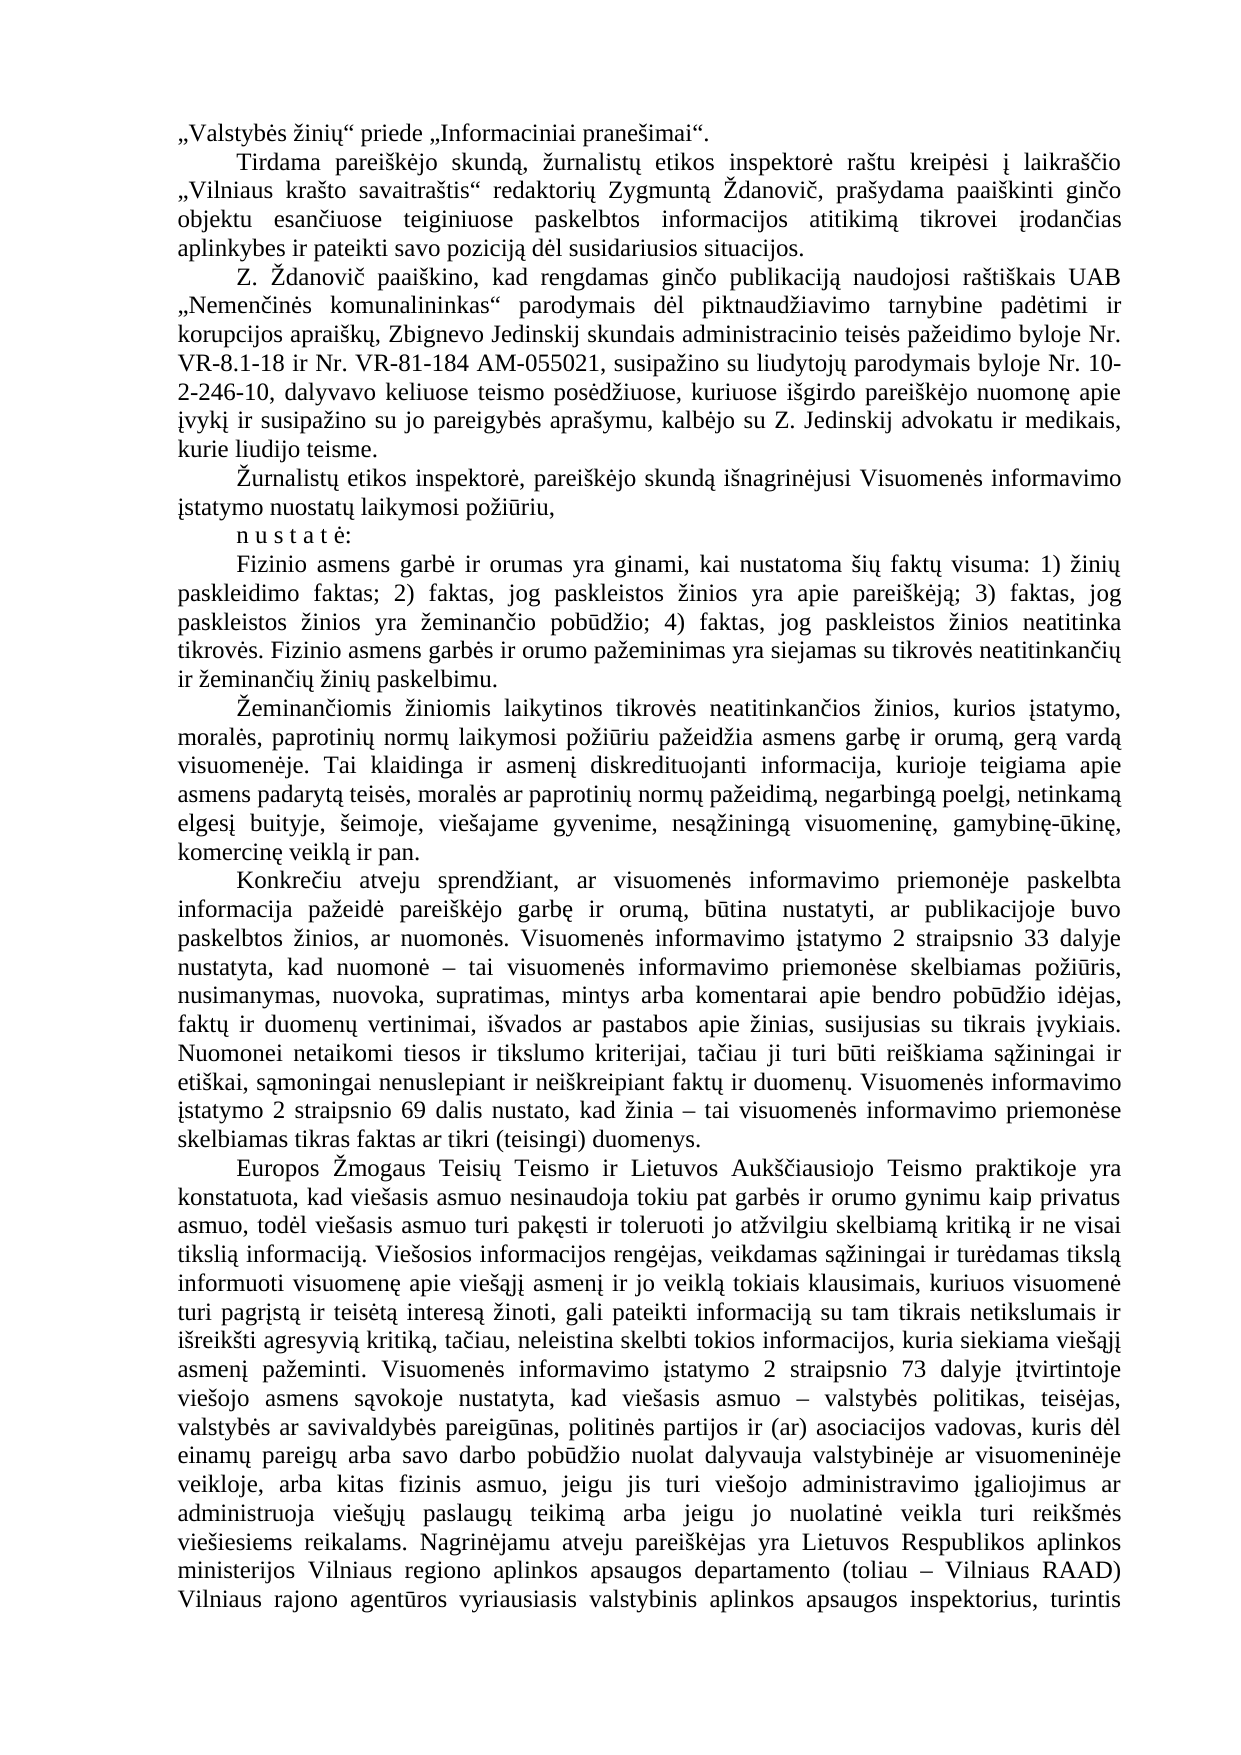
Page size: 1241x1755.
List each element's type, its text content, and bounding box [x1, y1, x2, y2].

text Žeminančiomis žiniomis laikytinos tikrovės neatitinkančios žinios, kurios įstatymo, moralės, paprotinių normų laikymosi požiūriu pažeidžia asmens garbę ir orumą, gerą vardą visuomenėje. Tai klaidinga ir asmenį diskredituojanti informacija, kurioje teigiama apie asmens padarytą teisės, moralės ar paprotinių normų pažeidimą, negarbingą poelgį, netinkamą elgesį buityje, šeimoje, viešajame gyvenime, nesąžiningą visuomeninę, gamybinę-ūkinę, komercinę veiklą ir pan. [177, 693, 1122, 866]
text Fizinio asmens garbė ir orumas yra ginami, kai nustatoma šių faktų visuma: 1) žinių paskleidimo faktas; 2) faktas, jog paskleistos žinios yra apie pareiškėją; 3) faktas, jog paskleistos žinios yra žeminančio pobūdžio; 4) faktas, jog paskleistos žinios neatitinka tikrovės. Fizinio asmens garbės ir orumo pažeminimas yra siejamas su tikrovės neatitinkančių ir žeminančių žinių paskelbimu. [177, 549, 1122, 693]
text nustatė: [177, 521, 1122, 549]
text Z. Ždanovič paaiškino, kad rengdamas ginčo publikaciją naudojosi raštiškais UAB „Nemenčinės komunalininkas“ parodymais dėl piktnaudžiavimo tarnybine padėtimi ir korupcijos apraiškų, Zbignevo Jedinskij skundais administracinio teisės pažeidimo byloje Nr. VR-8.1-18 ir Nr. VR-81-184 AM-055021, susipažino su liudytojų parodymais byloje Nr. 10-2-246-10, dalyvavo keliuose teismo posėdžiuose, kuriuose išgirdo pareiškėjo nuomonę apie įvykį ir susipažino su jo pareigybės aprašymu, kalbėjo su Z. Jedinskij advokatu ir medikais, kurie liudijo teisme. [177, 262, 1122, 463]
text Europos Žmogaus Teisių Teismo ir Lietuvos Aukščiausiojo Teismo praktikoje yra konstatuota, kad viešasis asmuo nesinaudoja tokiu pat garbės ir orumo gynimu kaip privatus asmuo, todėl viešasis asmuo turi pakęsti ir toleruoti jo atžvilgiu skelbiamą kritiką ir ne visai tikslią informaciją. Viešosios informacijos rengėjas, veikdamas sąžiningai ir turėdamas tikslą informuoti visuomenę apie viešąjį asmenį ir jo veiklą tokiais klausimais, kuriuos visuomenė turi pagrįstą ir teisėtą interesą žinoti, gali pateikti informaciją su tam tikrais netikslumais ir išreikšti agresyvią kritiką, tačiau, neleistina skelbti tokios informacijos, kuria siekiama viešąjį asmenį pažeminti. Visuomenės informavimo įstatymo 2 straipsnio 73 dalyje įtvirtintoje viešojo asmens sąvokoje nustatyta, kad viešasis asmuo – valstybės politikas, teisėjas, valstybės ar savivaldybės pareigūnas, politinės partijos ir (ar) asociacijos vadovas, kuris dėl einamų pareigų arba savo darbo pobūdžio nuolat dalyvauja valstybinėje ar visuomeninėje veikloje, arba kitas fizinis asmuo, jeigu jis turi viešojo administravimo įgaliojimus ar administruoja viešųjų paslaugų teikimą arba jeigu jo nuolatinė veikla turi reikšmės viešiesiems reikalams. Nagrinėjamu atveju pareiškėjas yra Lietuvos Respublikos aplinkos ministerijos Vilniaus regiono aplinkos apsaugos departamento (toliau – Vilniaus RAAD) Vilniaus rajono agentūros vyriausiasis valstybinis aplinkos apsaugos inspektorius, turintis [177, 1153, 1122, 1613]
text Tirdama pareiškėjo skundą, žurnalistų etikos inspektorė raštu kreipėsi į laikraščio „Vilniaus krašto savaitraštis“ redaktorių Zygmuntą Ždanovič, prašydama paaiškinti ginčo objektu esančiuose teiginiuose paskelbtos informacijos atitikimą tikrovei įrodančias aplinkybes ir pateikti savo poziciją dėl susidariusios situacijos. [177, 147, 1122, 262]
text Žurnalistų etikos inspektorė, pareiškėjo skundą išnagrinėjusi Visuomenės informavimo įstatymo nuostatų laikymosi požiūriu, [177, 463, 1122, 521]
text Konkrečiu atveju sprendžiant, ar visuomenės informavimo priemonėje paskelbta informacija pažeidė pareiškėjo garbę ir orumą, būtina nustatyti, ar publikacijoje buvo paskelbtos žinios, ar nuomonės. Visuomenės informavimo įstatymo 2 straipsnio 33 dalyje nustatyta, kad nuomonė – tai visuomenės informavimo priemonėse skelbiamas požiūris, nusimanymas, nuovoka, supratimas, mintys arba komentarai apie bendro pobūdžio idėjas, faktų ir duomenų vertinimai, išvados ar pastabos apie žinias, susijusias su tikrais įvykiais. Nuomonei netaikomi tiesos ir tikslumo kriterijai, tačiau ji turi būti reiškiama sąžiningai ir etiškai, sąmoningai nenuslepiant ir neiškreipiant faktų ir duomenų. Visuomenės informavimo įstatymo 2 straipsnio 69 dalis nustato, kad žinia – tai visuomenės informavimo priemonėse skelbiamas tikras faktas ar tikri (teisingi) duomenys. [177, 866, 1122, 1153]
text „Valstybės žinių“ priede „Informaciniai pranešimai“. [177, 118, 1122, 147]
